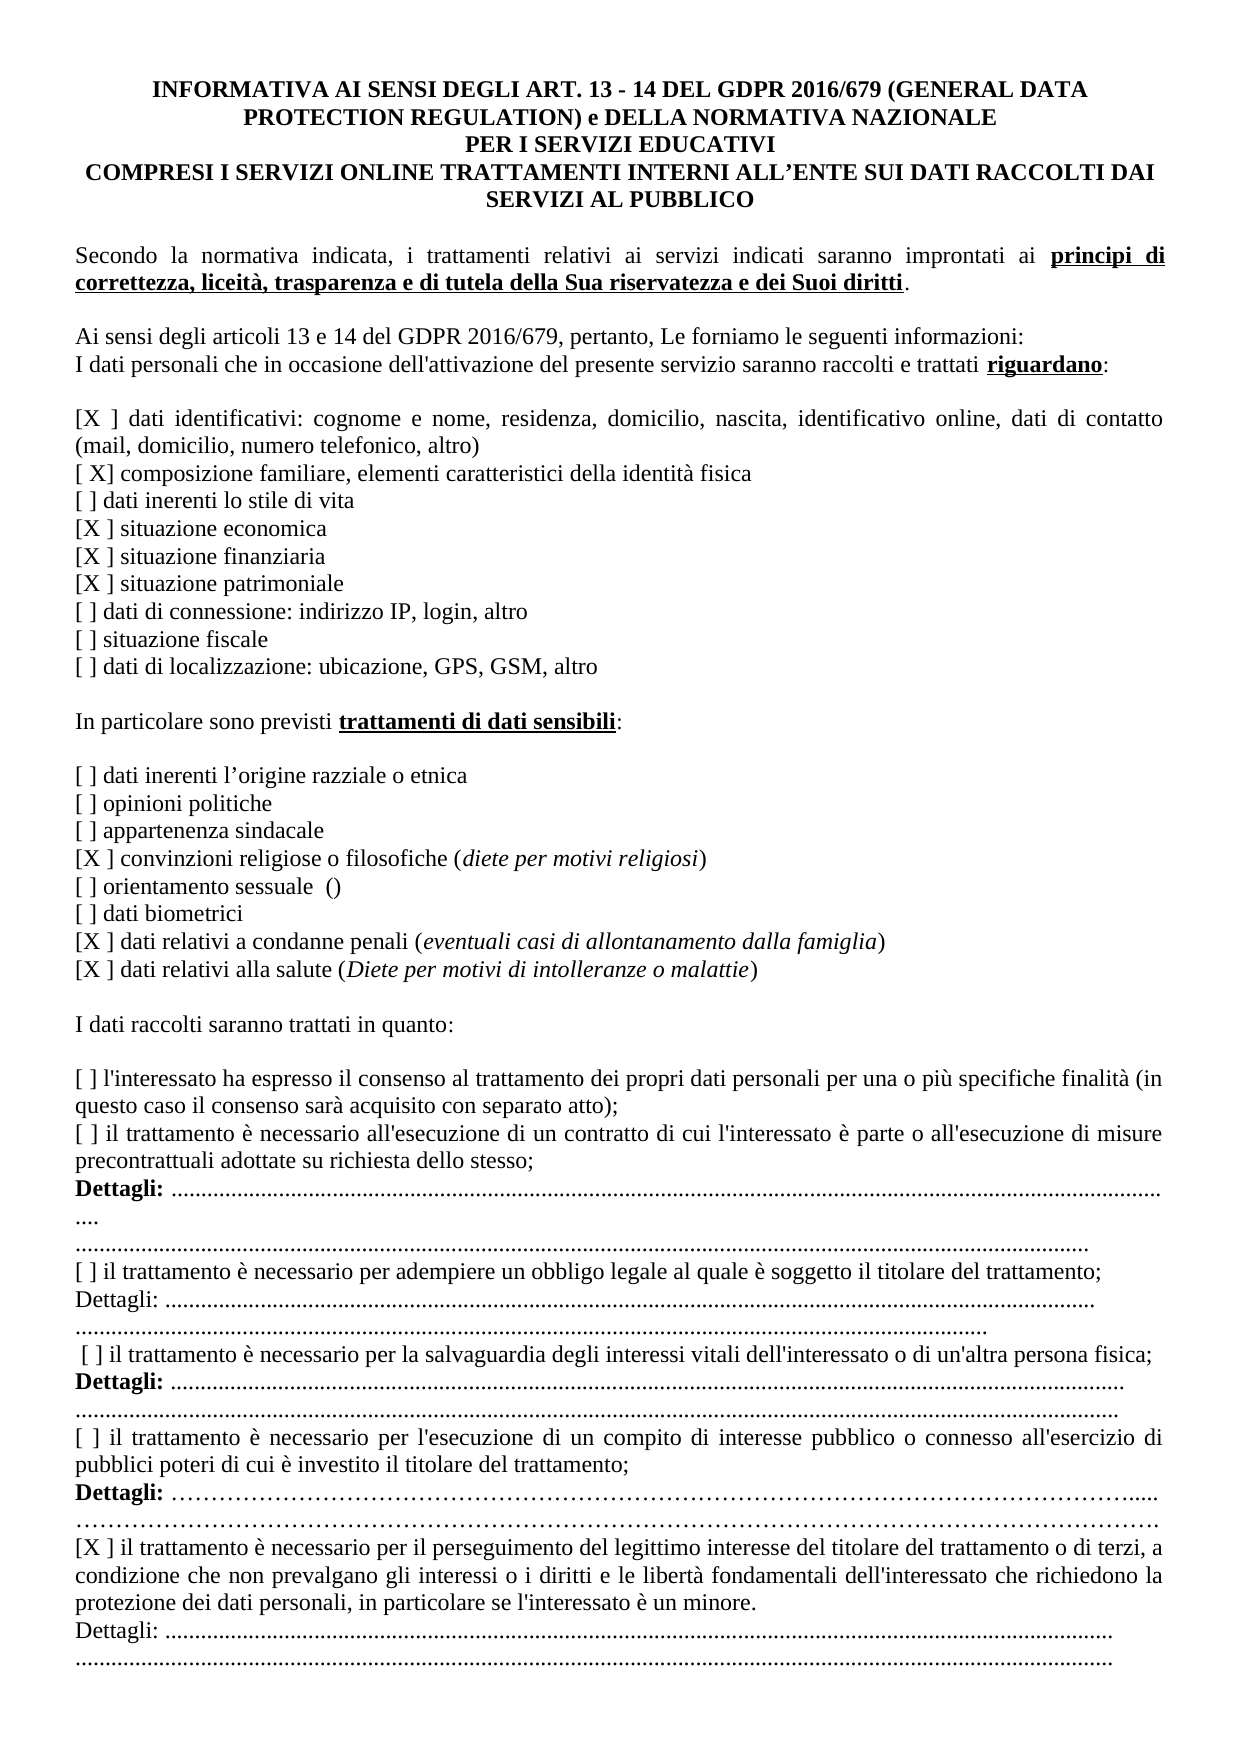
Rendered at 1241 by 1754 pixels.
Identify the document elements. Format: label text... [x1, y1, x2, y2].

text I dati raccolti saranno trattati in quanto: [75, 1010, 1165, 1037]
text [ ] il trattamento è necessario per la salvaguardia degli interessi vitali dell'interessato o di un'altra persona fisica; [75, 1340, 1165, 1367]
text [ ] il trattamento è necessario per l'esecuzione di un compito di interesse pubblico o connesso all'esercizio di pubblici poteri di cui è investito il titolare del trattamento; [75, 1423, 1165, 1478]
text [ ] opinioni politiche [75, 789, 1165, 817]
text [X ] dati identificativi: cognome e nome, residenza, domicilio, nascita, identificativo online, dati di contatto (mail, domicilio, numero telefonico, altro) [75, 404, 1165, 459]
text [ ] dati di localizzazione: ubicazione, GPS, GSM, altro [75, 652, 1165, 680]
text [ ] il trattamento è necessario per adempiere un obbligo legale al quale è soggetto il titolare del trattamento; [75, 1257, 1165, 1284]
text Secondo la normativa indicata, i trattamenti relativi ai servizi indicati saranno improntati ai principi di correttezza, liceità, trasparenza e di tutela della Sua riservatezza e dei Suoi diritti. [75, 241, 1165, 296]
text [X ] dati relativi alla salute (Diete per motivi di intolleranze o malattie) [75, 954, 1165, 982]
text [ ] orientamento sessuale () [75, 872, 1165, 899]
text ………………………………………………………………………………………………………………………. [75, 1505, 1165, 1533]
text [ ] l'interessato ha espresso il consenso al trattamento dei propri dati personali per una o più specifiche finalità (in questo caso il consenso sarà acquisito con separato atto); [75, 1064, 1165, 1119]
text [X ] situazione economica [75, 514, 1165, 542]
text COMPRESI I SERVIZI ONLINE TRATTAMENTI INTERNI ALL’ENTE SUI DATI RACCOLTI DAI [75, 158, 1165, 185]
text [ ] il trattamento è necessario all'esecuzione di un contratto di cui l'interessato è parte o all'esecuzione di misure precontrattuali adottate su richiesta dello stesso; [75, 1119, 1165, 1174]
text [ X] composizione familiare, elementi caratteristici della identità fisica [75, 459, 1165, 487]
text SERVIZI AL PUBBLICO [75, 185, 1165, 213]
text [X ] convinzioni religiose o filosofiche (diete per motivi religiosi) [75, 844, 1165, 872]
text Dettagli: ................................................................................................................................................................ [75, 1367, 1165, 1395]
text Dettagli: …………………………………………………………………………………………………………..... [75, 1478, 1165, 1505]
text [X ] situazione patrimoniale [75, 569, 1165, 597]
text [ ] situazione fiscale [75, 624, 1165, 652]
text Ai sensi degli articoli 13 e 14 del GDPR 2016/679, pertanto, Le forniamo le seguenti informazioni: [75, 322, 1165, 350]
text .............................................................................................................................................................................. [75, 1643, 1165, 1671]
text Dettagli: .......................................................................................................................................................................... [75, 1174, 1165, 1229]
text ......................................................................................................................................................... [75, 1312, 1165, 1340]
text PER I SERVIZI EDUCATIVI [75, 130, 1165, 158]
text [X ] il trattamento è necessario per il perseguimento del legittimo interesse del titolare del trattamento o di terzi, a condizione che non prevalgano gli interessi o i diritti e le libertà fondamentali dell'interessato che richiedono la protezione dei dati personali, in particolare se l'interessato è un minore. [75, 1533, 1165, 1616]
text In particolare sono previsti trattamenti di dati sensibili: [75, 707, 1165, 735]
text Dettagli: ............................................................................................................................................................ [75, 1284, 1165, 1312]
text [X ] dati relativi a condanne penali (eventuali casi di allontanamento dalla famiglia) [75, 927, 1165, 954]
text I dati personali che in occasione dell'attivazione del presente servizio saranno raccolti e trattati riguardano: [75, 350, 1165, 377]
text [X ] situazione finanziaria [75, 542, 1165, 569]
text [ ] dati biometrici [75, 899, 1165, 927]
text [ ] appartenenza sindacale [75, 817, 1165, 844]
text [ ] dati inerenti l’origine razziale o etnica [75, 761, 1165, 789]
text Dettagli: ............................................................................................................................................................... [75, 1616, 1165, 1643]
text [ ] dati inerenti lo stile di vita [75, 487, 1165, 514]
text [ ] dati di connessione: indirizzo IP, login, altro [75, 597, 1165, 624]
text ............................................................................................................................................................................... [75, 1395, 1165, 1423]
text INFORMATIVA AI SENSI DEGLI ART. 13 - 14 DEL GDPR 2016/679 (GENERAL DATA PROTECTION REGULATION) e DELLA NORMATIVA NAZIONALE [75, 75, 1165, 130]
text .......................................................................................................................................................................... [75, 1229, 1165, 1257]
